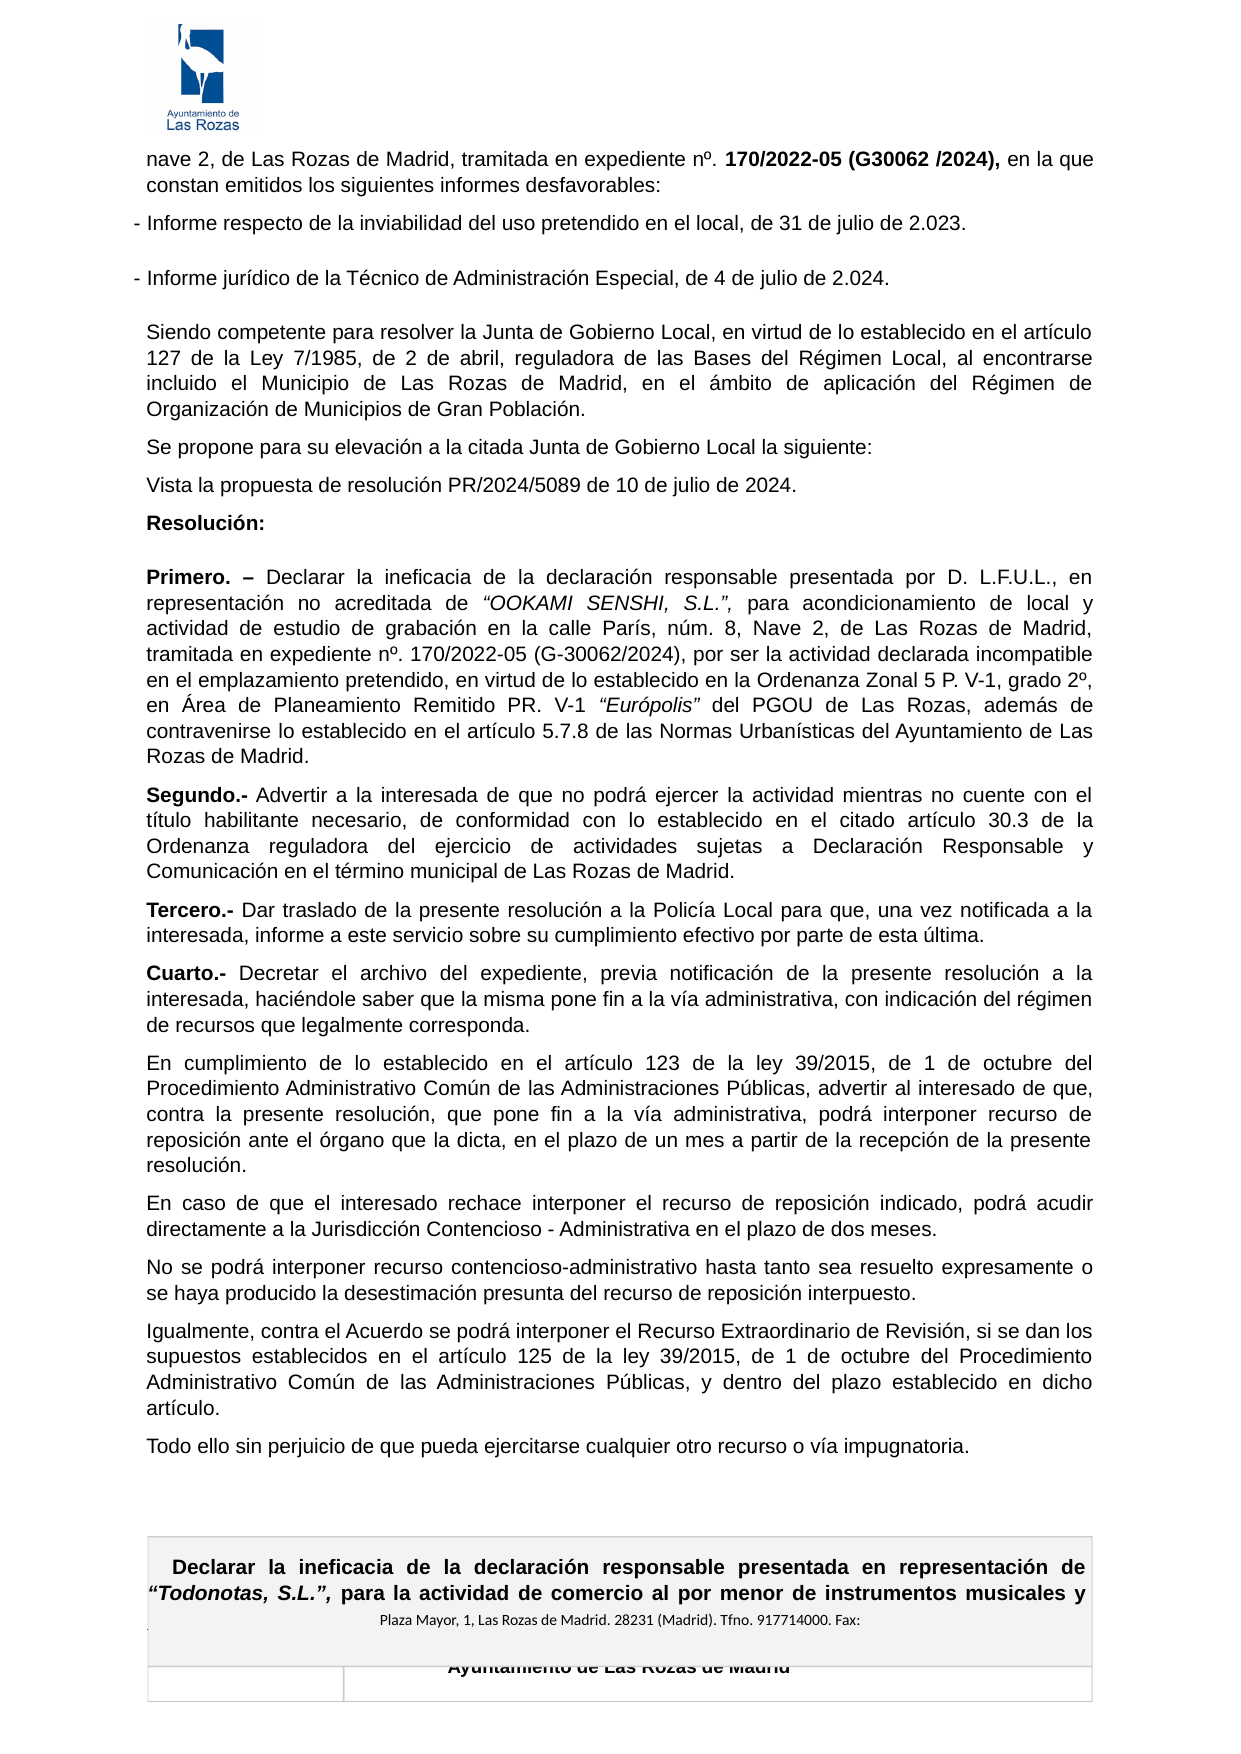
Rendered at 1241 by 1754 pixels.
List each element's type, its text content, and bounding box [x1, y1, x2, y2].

text No se podrá interponer recurso contencioso-administrativo hasta tanto sea resuelto expresamente o se haya producido la desestimación presunta del recurso de reposición interpuesto. [146, 1255, 1094, 1304]
text Cuarto.- Decretar el archivo del expediente, previa notificación de la presente resolución a la interesada, haciéndole saber que la misma pone fin a la vía administrativa, con indicación del régimen de recursos que legalmente corresponda. [146, 961, 1094, 1036]
list Informe respecto de la inviabilidad del uso pretendido en el local, de 31 de julio de 2.023. [133, 211, 1094, 235]
text En caso de que el interesado rechace interponer el recurso de reposición indicado, podrá acudir directamente a la Jurisdicción Contencioso - Administrativa en el plazo de dos meses. [146, 1191, 1094, 1241]
text Igualmente, contra el Acuerdo se podrá interponer el Recurso Extraordinario de Revisión, si se dan los supuestos establecidos en el artículo 125 de la ley 39/2015, de 1 de octubre del Procedimiento Administrativo Común de las Administraciones Públicas, y dentro del plazo establecido en dicho artículo. [146, 1319, 1094, 1419]
text Resolución: [146, 511, 1087, 535]
text Tercero.- Dar traslado de la presente resolución a la Policía Local para que, una vez notificada a la interesada, informe a este servicio sobre su cumplimiento efectivo por parte de esta última. [146, 897, 1094, 947]
text Segundo.- Advertir a la interesada de que no podrá ejercer la actividad mientras no cuente con el título habilitante necesario, de conformidad con lo establecido en el citado artículo 30.3 de la Ordenanza reguladora del ejercicio de actividades sujetas a Declaración Responsable y Comunicación en el término municipal de Las Rozas de Madrid. [146, 782, 1094, 883]
text Siendo competente para resolver la Junta de Gobierno Local, en virtud de lo establecido en el artículo 127 de la Ley 7/1985, de 2 de abril, reguladora de las Bases del Régimen Local, al encontrarse incluido el Municipio de Las Rozas de Madrid, en el ámbito de aplicación del Régimen de Organización de Municipios de Gran Población. [146, 320, 1094, 421]
text nave 2, de Las Rozas de Madrid, tramitada en expediente nº. 170/2022-05 (G30062 /2024), en la que constan emitidos los siguientes informes desfavorables: [146, 147, 1094, 197]
text Se propone para su elevación a la citada Junta de Gobierno Local la siguiente: [146, 435, 1094, 459]
text Todo ello sin perjuicio de que pueda ejercitarse cualquier otro recurso o vía impugnatoria. [146, 1434, 1094, 1458]
text Primero. – Declarar la ineficacia de la declaración responsable presentada por D. L.F.U.L., en representación no acreditada de “OOKAMI SENSHI, S.L.”, para acondicionamiento de local y actividad de estudio de grabación en la calle París, núm. 8, Nave 2, de Las Rozas de Madrid, tramitada en expediente nº. 170/2022-05 (G-30062/2024), por ser la actividad declarada incompatible en el emplazamiento pretendido, en virtud de lo establecido en la Ordenanza Zonal 5 P. V-1, grado 2º, en Área de Planeamiento Remitido PR. V-1 “Európolis” del PGOU de Las Rozas, además de contravenirse lo establecido en el artículo 5.7.8 de las Normas Urbanísticas del Ayuntamiento de Las Rozas de Madrid. [146, 565, 1094, 768]
text Vista la propuesta de resolución PR/2024/5089 de 10 de julio de 2024. [146, 473, 1094, 497]
text En cumplimiento de lo establecido en el artículo 123 de la ley 39/2015, de 1 de octubre del Procedimiento Administrativo Común de las Administraciones Públicas, advertir al interesado de que, contra la presente resolución, que pone fin a la vía administrativa, podrá interponer recurso de reposición ante el órgano que la dicta, en el plazo de un mes a partir de la recepción de la presente resolución. [146, 1051, 1094, 1177]
list Informe jurídico de la Técnico de Administración Especial, de 4 de julio de 2.024. [133, 265, 1094, 289]
